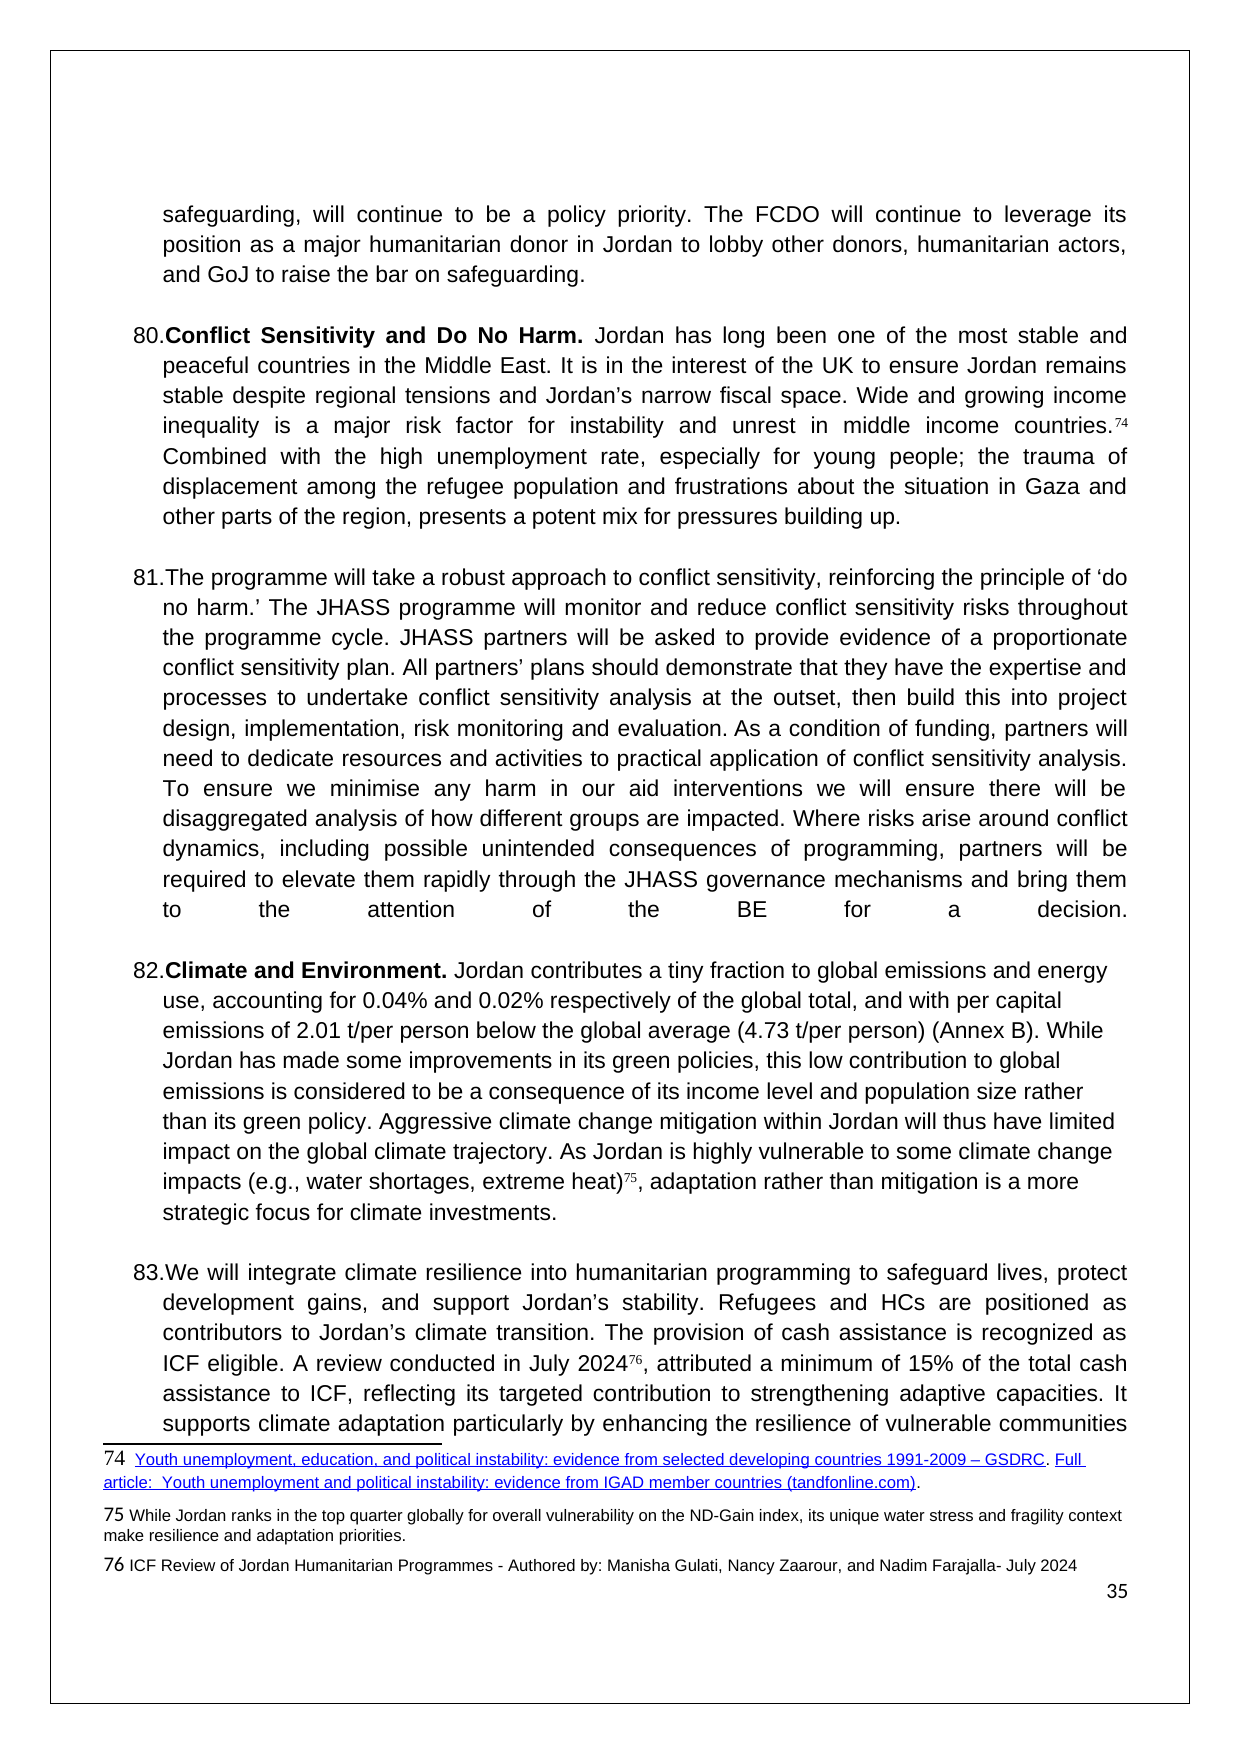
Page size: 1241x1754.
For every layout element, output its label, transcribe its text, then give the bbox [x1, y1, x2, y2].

list safeguarding, will continue to be a policy priority. The FCDO will continue to leverage its position as a major humanitarian donor in Jordan to lobby other donors, humanitarian actors, and GoJ to raise the bar on safeguarding. [133, 201, 1128, 288]
list The programme will take a robust approach to conflict sensitivity, reinforcing the principle of ‘do no harm.’ The JHASS programme will monitor and reduce conflict sensitivity risks throughout the programme cycle. JHASS partners will be asked to provide evidence of a proportionate conflict sensitivity plan. All partners’ plans should demonstrate that they have the expertise and processes to undertake conflict sensitivity analysis at the outset, then build this into project design, implementation, risk monitoring and evaluation. As a condition of funding, partners will need to dedicate resources and activities to practical application of conflict sensitivity analysis. To ensure we minimise any harm in our aid interventions we will ensure there will be disaggregated analysis of how different groups are impacted. Where risks arise around conflict dynamics, including possible unintended consequences of programming, partners will be required to elevate them rapidly through the JHASS governance mechanisms and bring them to the attention of the BE for a decision. [133, 563, 1128, 953]
list Climate and Environment. Jordan contributes a tiny fraction to global emissions and energy use, accounting for 0.04% and 0.02% respectively of the global total, and with per capital emissions of 2.01 t/per person below the global average (4.73 t/per person) (Annex B). While Jordan has made some improvements in its green policies, this low contribution to global emissions is considered to be a consequence of its income level and population size rather than its green policy. Aggressive climate change mitigation within Jordan will thus have limited impact on the global climate trajectory. As Jordan is highly vulnerable to some climate change impacts (e.g., water shortages, extreme heat), adaptation rather than mitigation is a more strategic focus for climate investments. [133, 957, 1128, 1225]
list We will integrate climate resilience into humanitarian programming to safeguard lives, protect development gains, and support Jordan’s stability. Refugees and HCs are positioned as contributors to Jordan’s climate transition. The provision of cash assistance is recognized as ICF eligible. A review conducted in July 2024, attributed a minimum of 15% of the total cash assistance to ICF, reflecting its targeted contribution to strengthening adaptive capacities. It supports climate adaptation particularly by enhancing the resilience of vulnerable communities [133, 1259, 1128, 1436]
list Youth unemployment, education, and political instability: evidence from selected developing countries 1991-2009 – GSDRC. Full article: Youth unemployment and political instability: evidence from IGAD member countries (tandfonline.com). [103, 1444, 1128, 1492]
list ICF Review of Jordan Humanitarian Programmes - Authored by: Manisha Gulati, Nancy Zaarour, and Nadim Farajalla- July 2024 [103, 1552, 1128, 1577]
list Conflict Sensitivity and Do No Harm. Jordan has long been one of the most stable and peaceful countries in the Middle East. It is in the interest of the UK to ensure Jordan remains stable despite regional tensions and Jordan’s narrow fiscal space. Wide and growing income inequality is a major risk factor for instability and unrest in middle income countries. Combined with the high unemployment rate, especially for young people; the trauma of displacement among the refugee population and frustrations about the situation in Gaza and other parts of the region, presents a potent mix for pressures building up. [133, 322, 1128, 529]
list While Jordan ranks in the top quarter globally for overall vulnerability on the ND-Gain index, its unique water stress and fragility context make resilience and adaptation priorities. [103, 1501, 1128, 1545]
